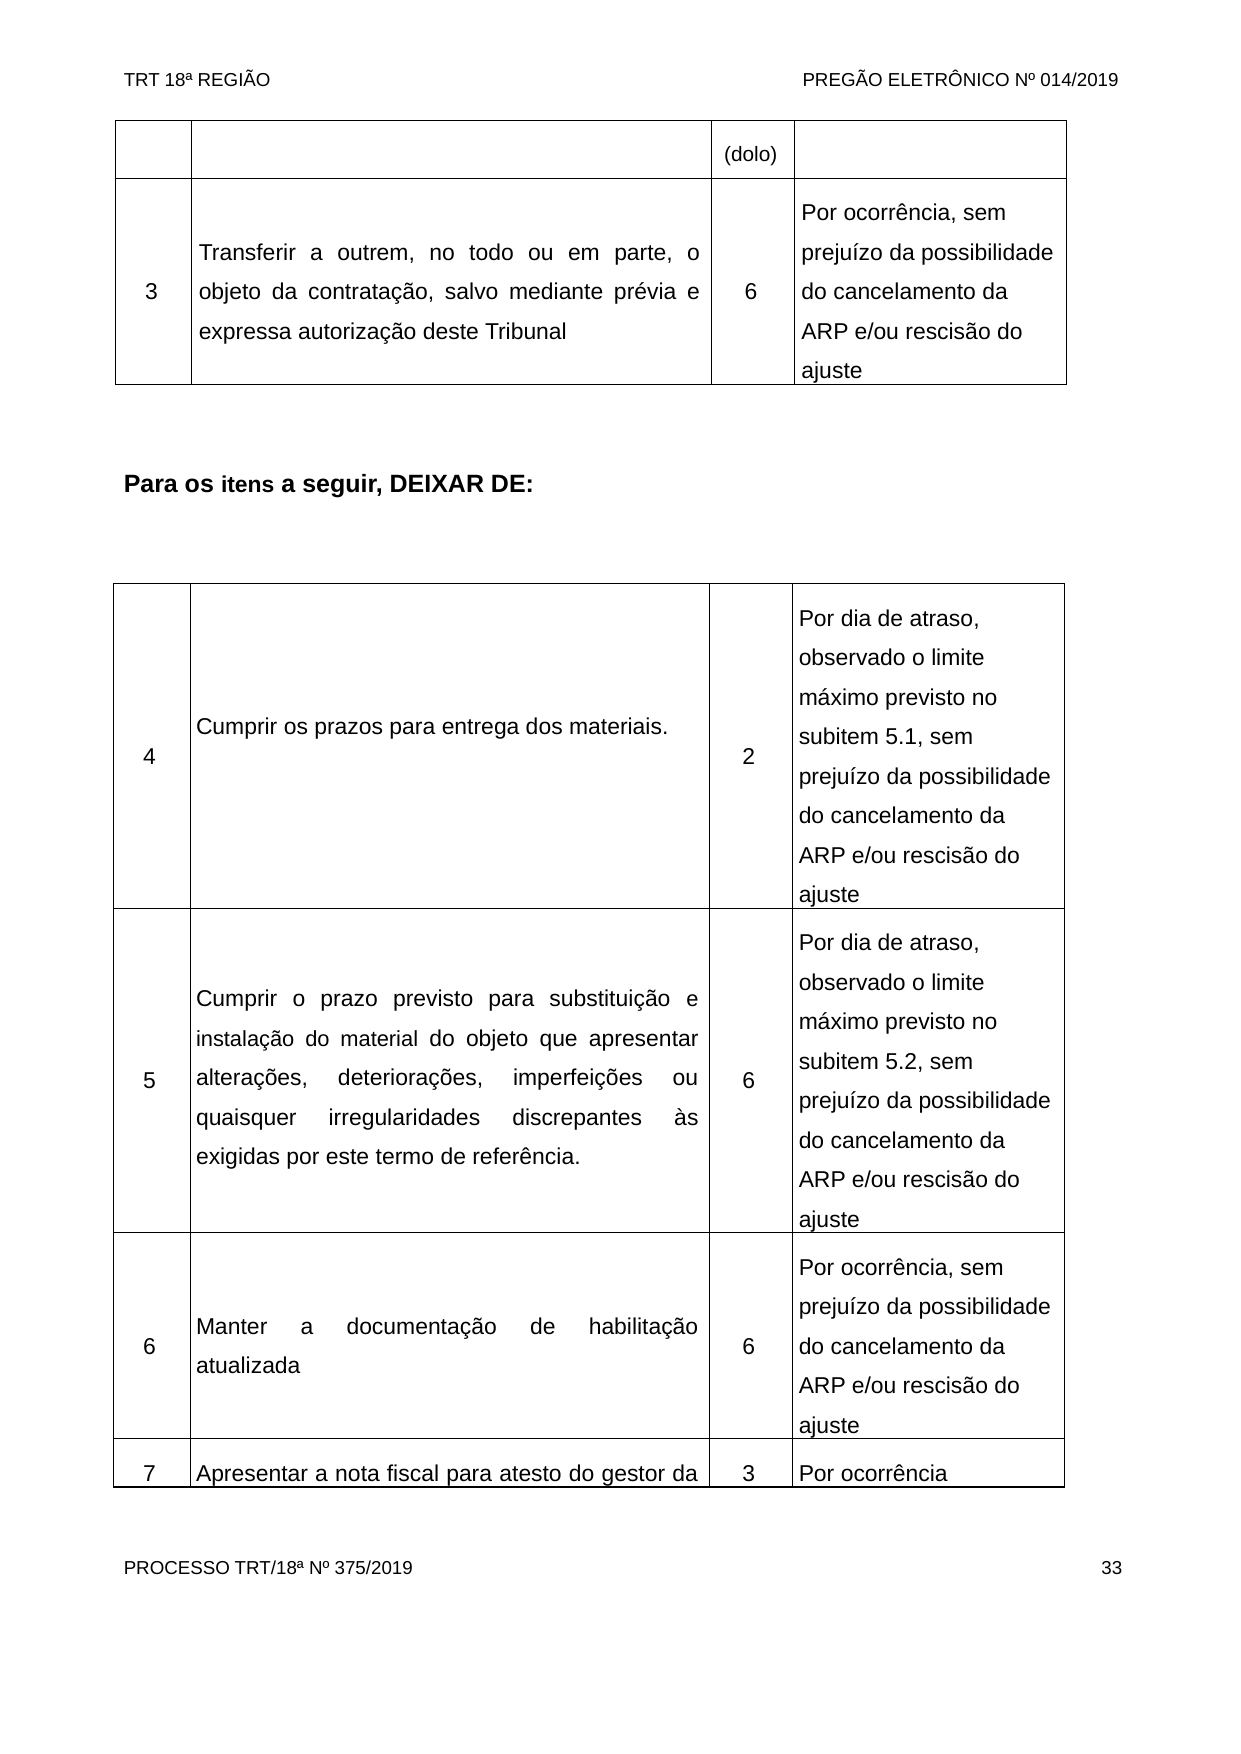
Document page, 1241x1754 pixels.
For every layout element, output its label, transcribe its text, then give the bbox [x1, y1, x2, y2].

table_cell 6 [712, 179, 794, 384]
table_cell Cumprir o prazo previsto para substituição e instalação do material do objeto que apresentar alterações, deteriorações, imperfeições ou quaisquer irregularidades discrepantes às exigidas por este termo de referência. [191, 909, 709, 1232]
table_cell Transferir a outrem, no todo ou em parte, o objeto da contratação, salvo mediante prévia e expressa autorização deste Tribunal [192, 179, 711, 384]
table_cell Por ocorrência, sem prejuízo da possibilidade do cancelamento da ARP e/ou rescisão do ajuste [793, 1233, 1064, 1438]
table_cell 6 [710, 1233, 792, 1438]
table_header Cumprir os prazos para entrega dos materiais. [191, 584, 709, 907]
table_header 4 [114, 584, 190, 907]
table_cell Por ocorrência, sem prejuízo da possibilidade do cancelamento da ARP e/ou rescisão do ajuste [795, 179, 1066, 384]
table_cell 5 [114, 909, 190, 1232]
table_cell Por ocorrência [793, 1439, 1064, 1486]
table_cell 6 [710, 909, 792, 1232]
table_cell 3 [710, 1439, 792, 1486]
table_cell 6 [114, 1233, 190, 1438]
table_cell Por dia de atraso, observado o limite máximo previsto no subitem 5.2, sem prejuízo da possibilidade do cancelamento da ARP e/ou rescisão do ajuste [793, 909, 1064, 1232]
table_cell Manter a documentação de habilitação atualizada [191, 1233, 709, 1438]
table_header Por dia de atraso, observado o limite máximo previsto no subitem 5.1, sem prejuízo da possibilidade do cancelamento da ARP e/ou rescisão do ajuste [793, 584, 1064, 907]
table_cell 7 [114, 1439, 190, 1486]
table_header 2 [710, 584, 792, 907]
table_cell (dolo) [712, 121, 794, 177]
table_cell Apresentar a nota fiscal para atesto do gestor da [191, 1439, 709, 1486]
table_cell [116, 121, 191, 177]
text Para os itens a seguir, DEIXAR DE: [123, 469, 1122, 498]
table_cell [192, 121, 711, 177]
table_cell 3 [116, 179, 191, 384]
table_cell [795, 121, 1066, 177]
